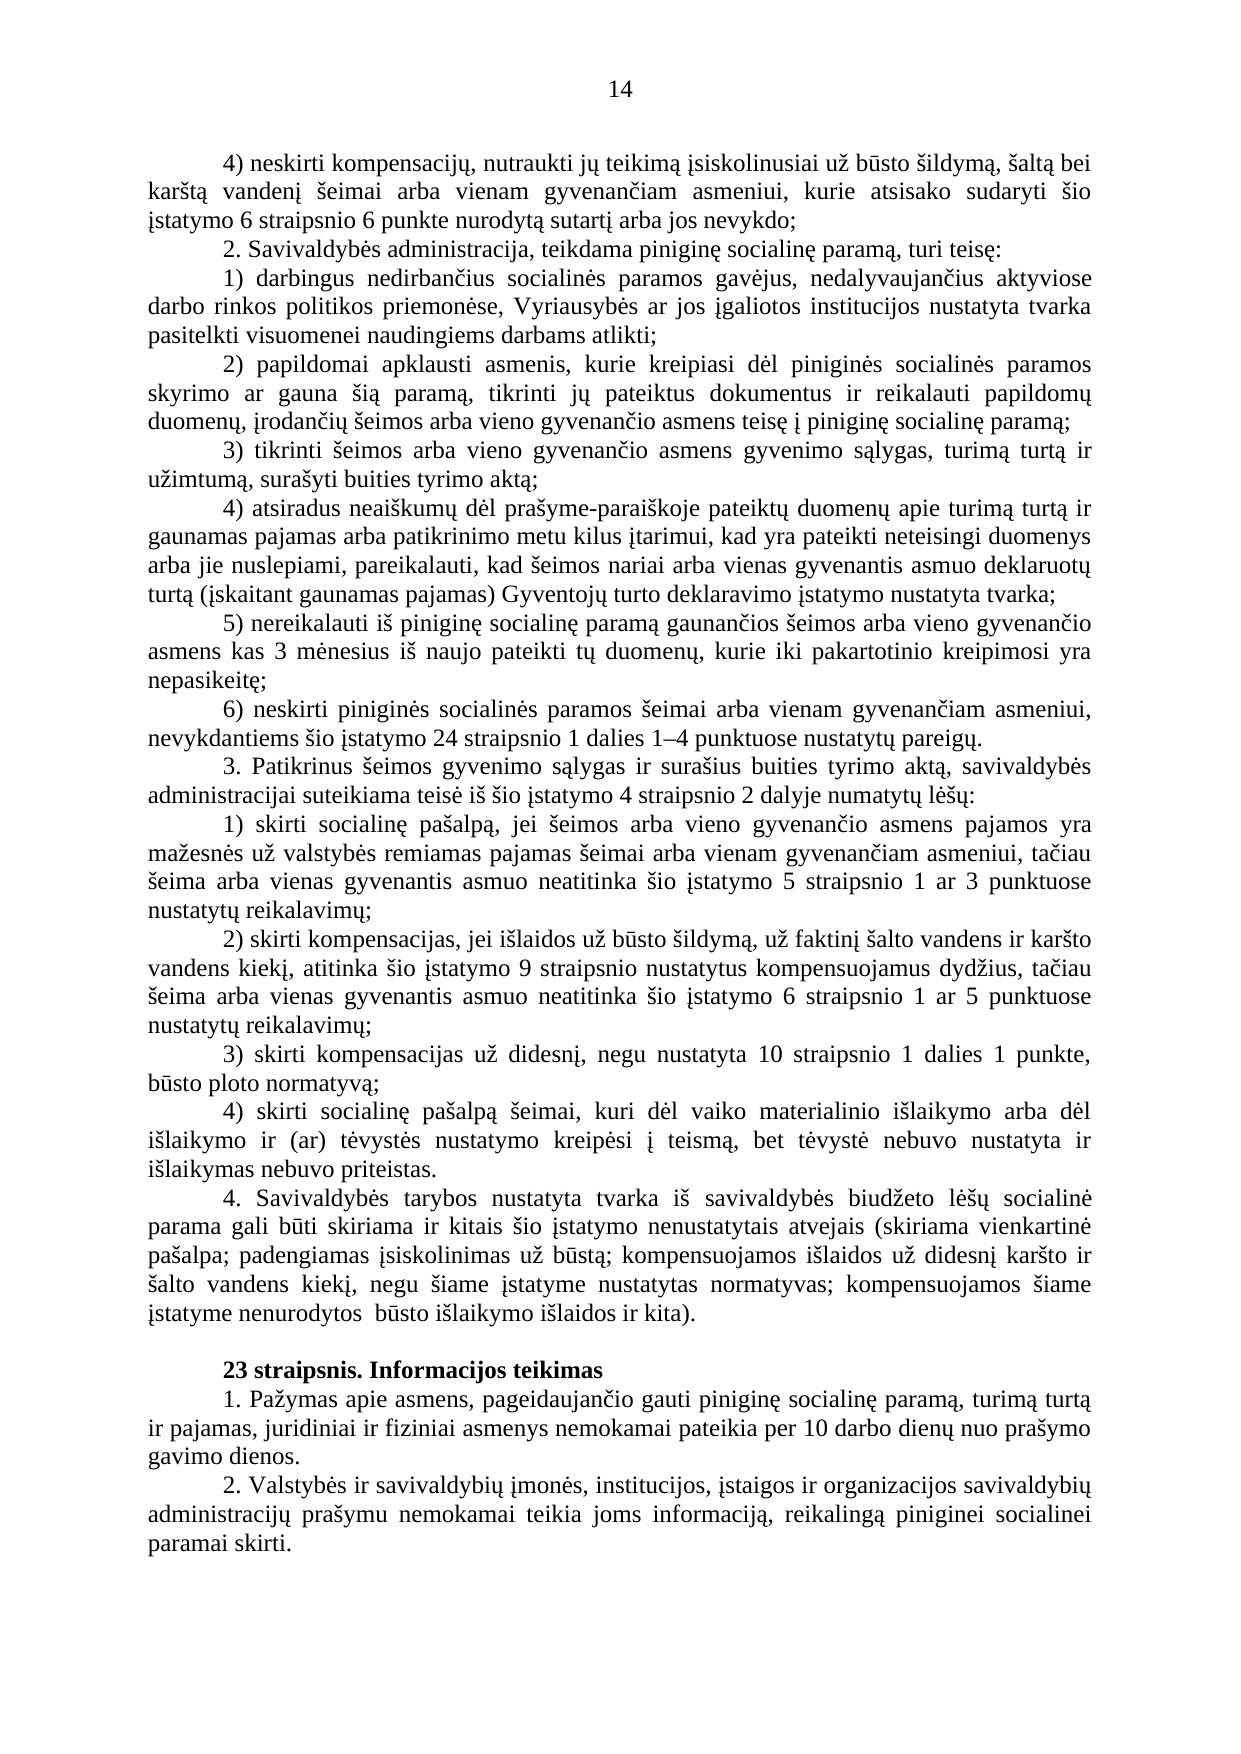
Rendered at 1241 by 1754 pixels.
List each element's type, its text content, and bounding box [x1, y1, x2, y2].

text 2. Savivaldybės administracija, teikdama piniginę socialinę paramą, turi teisę: [148, 234, 1092, 263]
text 4. Savivaldybės tarybos nustatyta tvarka iš savivaldybės biudžeto lėšų socialinė parama gali būti skiriama ir kitais šio įstatymo nenustatytais atvejais (skiriama vienkartinė pašalpa; padengiamas įsiskolinimas už būstą; kompensuojamos išlaidos už didesnį karšto ir šalto vandens kiekį, negu šiame įstatyme nustatytas normatyvas; kompensuojamos šiame įstatyme nenurodytos būsto išlaikymo išlaidos ir kita). [148, 1183, 1092, 1326]
text 2. Valstybės ir savivaldybių įmonės, institucijos, įstaigos ir organizacijos savivaldybių administracijų prašymu nemokamai teikia joms informaciją, reikalingą piniginei socialinei paramai skirti. [148, 1470, 1092, 1556]
text 5) nereikalauti iš piniginę socialinę paramą gaunančios šeimos arba vieno gyvenančio asmens kas 3 mėnesius iš naujo pateikti tų duomenų, kurie iki pakartotinio kreipimosi yra nepasikeitę; [148, 608, 1092, 694]
text 3) skirti kompensacijas už didesnį, negu nustatyta 10 straipsnio 1 dalies 1 punkte, būsto ploto normatyvą; [148, 1039, 1092, 1096]
text 3. Patikrinus šeimos gyvenimo sąlygas ir surašius buities tyrimo aktą, savivaldybės administracijai suteikiama teisė iš šio įstatymo 4 straipsnio 2 dalyje numatytų lėšų: [148, 751, 1092, 809]
text 1) skirti socialinę pašalpą, jei šeimos arba vieno gyvenančio asmens pajamos yra mažesnės už valstybės remiamas pajamas šeimai arba vienam gyvenančiam asmeniui, tačiau šeima arba vienas gyvenantis asmuo neatitinka šio įstatymo 5 straipsnio 1 ar 3 punktuose nustatytų reikalavimų; [148, 809, 1092, 924]
text 1) darbingus nedirbančius socialinės paramos gavėjus, nedalyvaujančius aktyviose darbo rinkos politikos priemonėse, Vyriausybės ar jos įgaliotos institucijos nustatyta tvarka pasitelkti visuomenei naudingiems darbams atlikti; [148, 263, 1092, 349]
text 3) tikrinti šeimos arba vieno gyvenančio asmens gyvenimo sąlygas, turimą turtą ir užimtumą, surašyti buities tyrimo aktą; [148, 435, 1092, 493]
text 4) atsiradus neaiškumų dėl prašyme-paraiškoje pateiktų duomenų apie turimą turtą ir gaunamas pajamas arba patikrinimo metu kilus įtarimui, kad yra pateikti neteisingi duomenys arba jie nuslepiami, pareikalauti, kad šeimos nariai arba vienas gyvenantis asmuo deklaruotų turtą (įskaitant gaunamas pajamas) Gyventojų turto deklaravimo įstatymo nustatyta tvarka; [148, 493, 1092, 608]
text 6) neskirti piniginės socialinės paramos šeimai arba vienam gyvenančiam asmeniui, nevykdantiems šio įstatymo 24 straipsnio 1 dalies 1–4 punktuose nustatytų pareigų. [148, 694, 1092, 751]
text 2) skirti kompensacijas, jei išlaidos už būsto šildymą, už faktinį šalto vandens ir karšto vandens kiekį, atitinka šio įstatymo 9 straipsnio nustatytus kompensuojamus dydžius, tačiau šeima arba vienas gyvenantis asmuo neatitinka šio įstatymo 6 straipsnio 1 ar 5 punktuose nustatytų reikalavimų; [148, 924, 1092, 1039]
text 1. Pažymas apie asmens, pageidaujančio gauti piniginę socialinę paramą, turimą turtą ir pajamas, juridiniai ir fiziniai asmenys nemokamai pateikia per 10 darbo dienų nuo prašymo gavimo dienos. [148, 1384, 1092, 1470]
text 4) skirti socialinę pašalpą šeimai, kuri dėl vaiko materialinio išlaikymo arba dėl išlaikymo ir (ar) tėvystės nustatymo kreipėsi į teismą, bet tėvystė nebuvo nustatyta ir išlaikymas nebuvo priteistas. [148, 1096, 1092, 1183]
text 23 straipsnis. Informacijos teikimas [148, 1355, 1092, 1384]
text 4) neskirti kompensacijų, nutraukti jų teikimą įsiskolinusiai už būsto šildymą, šaltą bei karštą vandenį šeimai arba vienam gyvenančiam asmeniui, kurie atsisako sudaryti šio įstatymo 6 straipsnio 6 punkte nurodytą sutartį arba jos nevykdo; [148, 148, 1092, 234]
text 2) papildomai apklausti asmenis, kurie kreipiasi dėl piniginės socialinės paramos skyrimo ar gauna šią paramą, tikrinti jų pateiktus dokumentus ir reikalauti papildomų duomenų, įrodančių šeimos arba vieno gyvenančio asmens teisę į piniginę socialinę paramą; [148, 349, 1092, 435]
